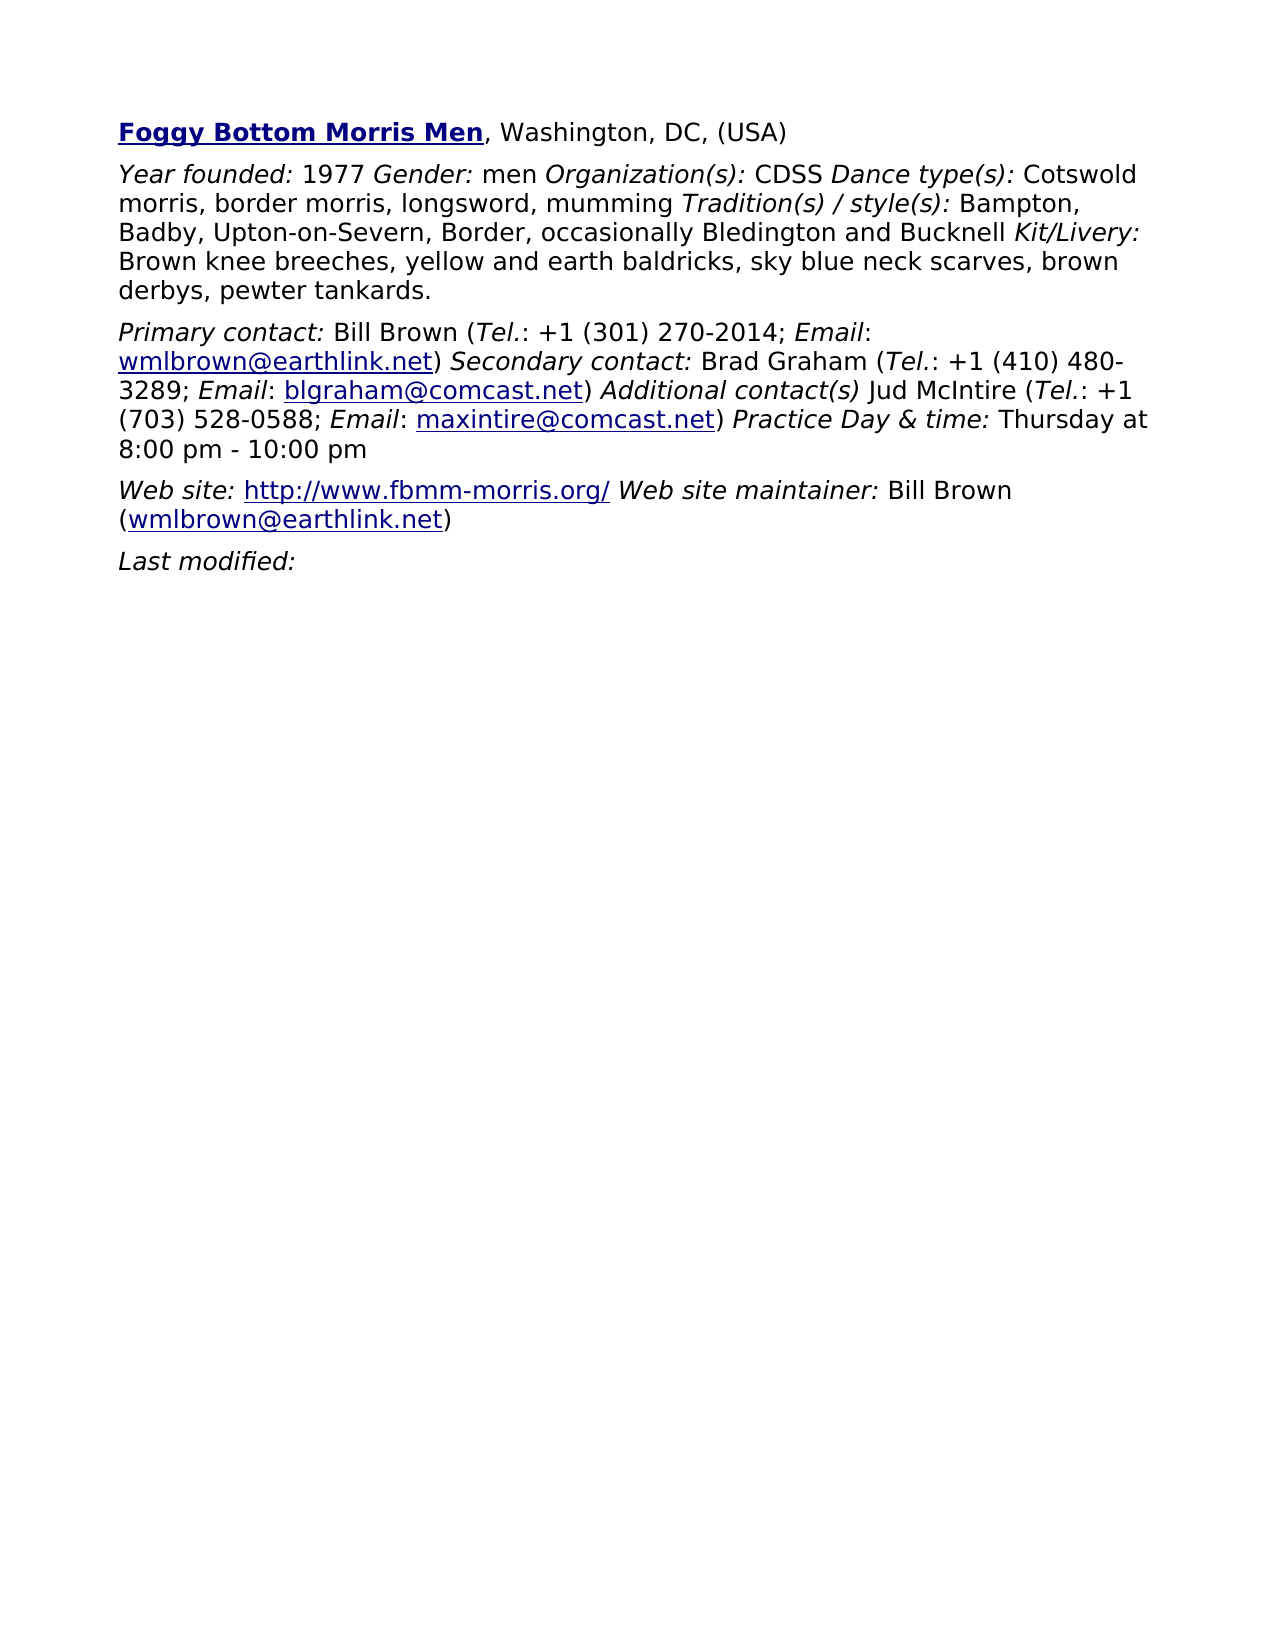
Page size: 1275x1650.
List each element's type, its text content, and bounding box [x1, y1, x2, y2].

text Web site: http://www.fbmm-morris.org/ Web site maintainer: Bill Brown (wmlbrown@earthlink.net) [118, 476, 1157, 535]
text Foggy Bottom Morris Men, Washington, DC, (USA) [118, 118, 1157, 147]
text Year founded: 1977 Gender: men Organization(s): CDSS Dance type(s): Cotswold morris, border morris, longsword, mumming Tradition(s) / style(s): Bampton, Badby, Upton-on-Severn, Border, occasionally Bledington and Bucknell Kit/Livery: Brown knee breeches, yellow and earth baldricks, sky blue neck scarves, brown derbys, pewter tankards. [118, 160, 1157, 306]
text Last modified: [118, 547, 1157, 576]
text Primary contact: Bill Brown (Tel.: +1 (301) 270-2014; Email: wmlbrown@earthlink.net) Secondary contact: Brad Graham (Tel.: +1 (410) 480-3289; Email: blgraham@comcast.net) Additional contact(s) Jud McIntire (Tel.: +1 (703) 528-0588; Email: maxintire@comcast.net) Practice Day & time: Thursday at 8:00 pm - 10:00 pm [118, 318, 1157, 464]
